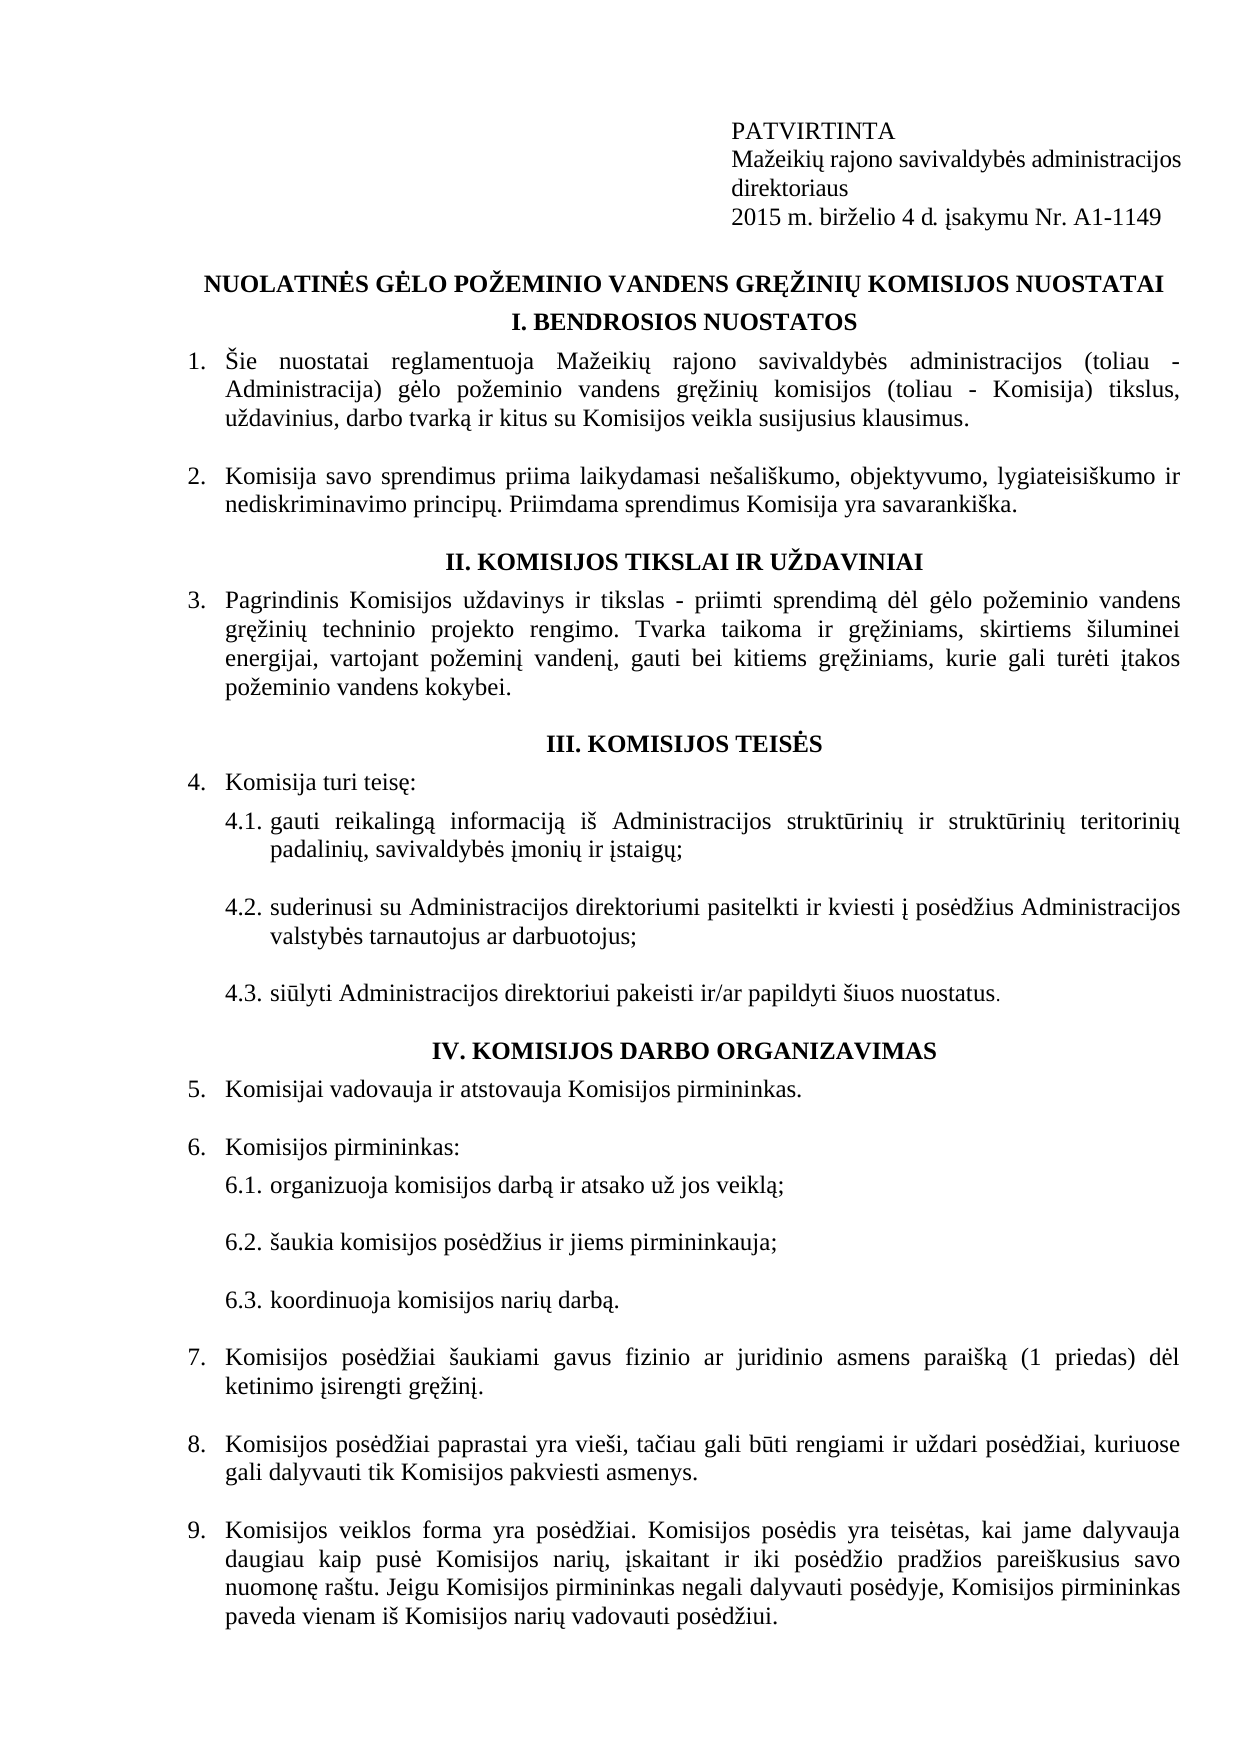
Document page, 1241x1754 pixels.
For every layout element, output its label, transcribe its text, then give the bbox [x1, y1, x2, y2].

text 2015 m. birželio 4 d. įsakymu Nr. A1-1149 [731, 202, 1181, 231]
text III. KOMISIJOS TEISĖS [187, 729, 1181, 758]
text I. BENDROSIOS NUOSTATOS [187, 307, 1181, 336]
text 3. Pagrindinis Komisijos uždavinys ir tikslas - priimti sprendimą dėl gėlo požeminio vandens gręžinių techninio projekto rengimo. Tvarka taikoma ir gręžiniams, skirtiems šiluminei energijai, vartojant požeminį vandenį, gauti bei kitiems gręžiniams, kurie gali turėti įtakos požeminio vandens kokybei. [187, 585, 1181, 700]
text 2. Komisija savo sprendimus priima laikydamasi nešališkumo, objektyvumo, lygiateisiškumo ir nediskriminavimo principų. Priimdama sprendimus Komisija yra savarankiška. [187, 461, 1181, 518]
text IV. KOMISIJOS DARBO ORGANIZAVIMAS [187, 1036, 1181, 1064]
text 5. Komisijai vadovauja ir atstovauja Komisijos pirmininkas. [187, 1074, 1181, 1103]
text NUOLATINĖS GĖLO POŽEMINIO VANDENS GRĘŽINIŲ KOMISIJOS NUOSTATAI [187, 269, 1181, 298]
text 6.1. organizuoja komisijos darbą ir atsako už jos veiklą; [225, 1170, 1181, 1199]
text 6. Komisijos pirmininkas: [187, 1132, 1181, 1160]
text 4. Komisija turi teisę: [187, 767, 1181, 796]
text 4.3. siūlyti Administracijos direktoriui pakeisti ir/ar papildyti šiuos nuostatus. [225, 978, 1181, 1007]
text 6.3. koordinuoja komisijos narių darbą. [225, 1285, 1181, 1314]
text PATVIRTINTA [731, 116, 1181, 144]
text Mažeikių rajono savivaldybės administracijos direktoriaus [731, 144, 1181, 202]
text 9. Komisijos veiklos forma yra posėdžiai. Komisijos posėdis yra teisėtas, kai jame dalyvauja daugiau kaip pusė Komisijos narių, įskaitant ir iki posėdžio pradžios pareiškusius savo nuomonę raštu. Jeigu Komisijos pirmininkas negali dalyvauti posėdyje, Komisijos pirmininkas paveda vienam iš Komisijos narių vadovauti posėdžiui. [187, 1515, 1181, 1630]
text 8. Komisijos posėdžiai paprastai yra vieši, tačiau gali būti rengiami ir uždari posėdžiai, kuriuose gali dalyvauti tik Komisijos pakviesti asmenys. [187, 1429, 1181, 1486]
text 1. Šie nuostatai reglamentuoja Mažeikių rajono savivaldybės administracijos (toliau - Administracija) gėlo požeminio vandens gręžinių komisijos (toliau - Komisija) tikslus, uždavinius, darbo tvarką ir kitus su Komisijos veikla susijusius klausimus. [187, 346, 1181, 432]
text 7. Komisijos posėdžiai šaukiami gavus fizinio ar juridinio asmens paraišką (1 priedas) dėl ketinimo įsirengti gręžinį. [187, 1342, 1181, 1400]
text 4.1. gauti reikalingą informaciją iš Administracijos struktūrinių ir struktūrinių teritorinių padalinių, savivaldybės įmonių ir įstaigų; [225, 806, 1181, 863]
text II. KOMISIJOS TIKSLAI IR UŽDAVINIAI [187, 547, 1181, 576]
text 6.2. šaukia komisijos posėdžius ir jiems pirmininkauja; [225, 1227, 1181, 1256]
text 4.2. suderinusi su Administracijos direktoriumi pasitelkti ir kviesti į posėdžius Administracijos valstybės tarnautojus ar darbuotojus; [225, 892, 1181, 949]
